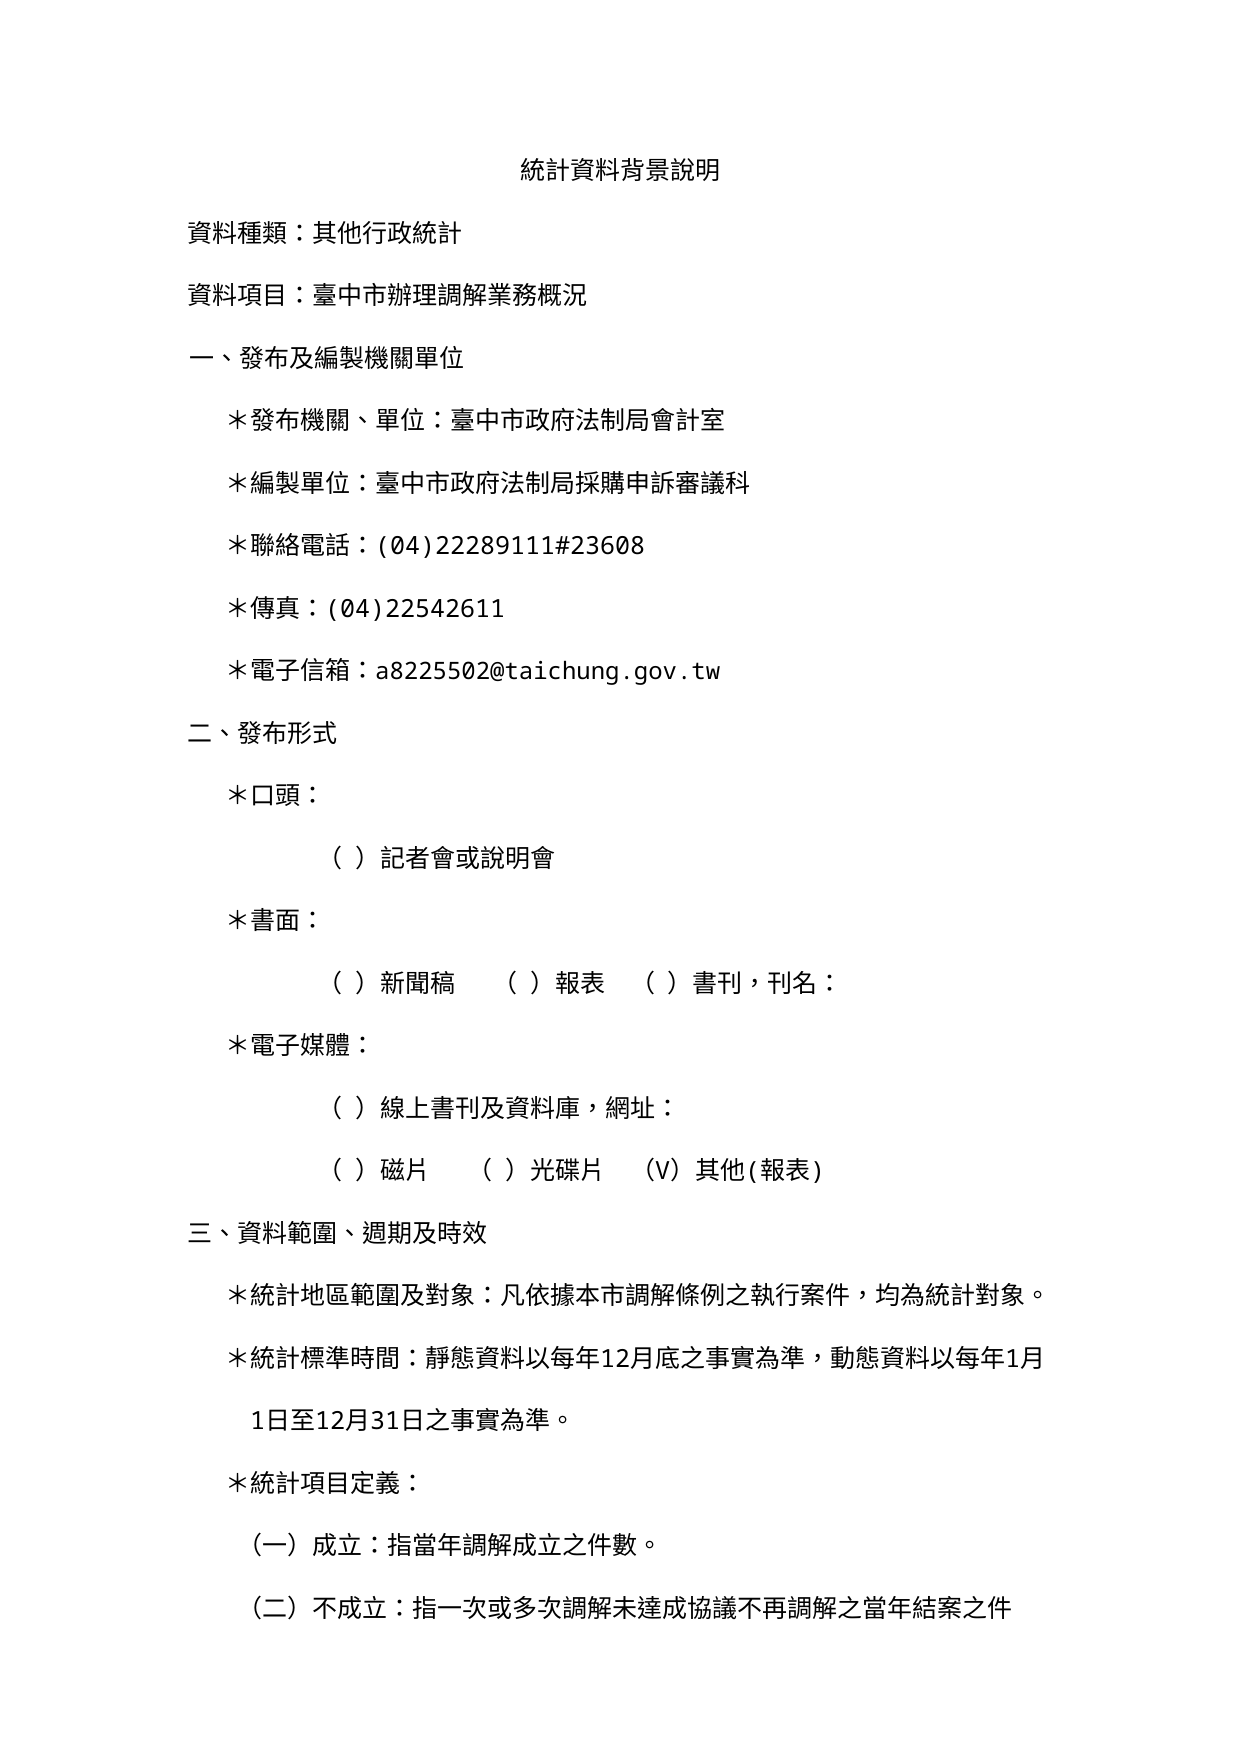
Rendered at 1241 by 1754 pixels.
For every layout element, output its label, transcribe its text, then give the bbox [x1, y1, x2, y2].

text 資料項目：臺中市辦理調解業務概況 [187, 252, 1053, 314]
subtitle ＊電子信箱：a8225502@taichung.gov.tw [225, 627, 1053, 689]
subtitle ＊統計項目定義： [225, 1439, 1053, 1502]
subtitle ＊發布機關、單位：臺中市政府法制局會計室 [225, 377, 1053, 439]
subtitle ＊書面： [225, 877, 1053, 939]
text （ ）新聞稿 （ ）報表 （ ）書刊，刊名： [287, 939, 1053, 1002]
text （一）成立：指當年調解成立之件數。 [187, 1502, 1053, 1564]
subtitle ＊統計地區範圍及對象：凡依據本市調解條例之執行案件，均為統計對象。 [225, 1252, 1053, 1314]
text 統計資料背景說明 [187, 127, 1053, 189]
subtitle ＊編製單位：臺中市政府法制局採購申訴審議科 [225, 439, 1053, 502]
subtitle ＊統計標準時間：靜態資料以每年12月底之事實為準，動態資料以每年1月1日至12月31日之事實為準。 [225, 1314, 1053, 1439]
subtitle ＊傳真：(04)22542611 [225, 564, 1053, 627]
subtitle 三、資料範圍、週期及時效 [187, 1189, 1053, 1252]
subtitle 一、發布及編製機關單位 [187, 314, 1053, 377]
subtitle ＊電子媒體： [225, 1002, 1053, 1064]
text （二）不成立：指一次或多次調解未達成協議不再調解之當年結案之件 [187, 1564, 1053, 1627]
subtitle 二、發布形式 [187, 689, 1053, 752]
text （ ）記者會或說明會 [287, 814, 1053, 877]
subtitle ＊口頭： [225, 752, 1053, 814]
text 資料種類：其他行政統計 [187, 189, 1053, 252]
subtitle ＊聯絡電話：(04)22289111#23608 [225, 502, 1053, 564]
text （ ）磁片 （ ）光碟片 （V）其他(報表) [287, 1127, 1053, 1189]
text （ ）線上書刊及資料庫，網址： [287, 1064, 1053, 1127]
